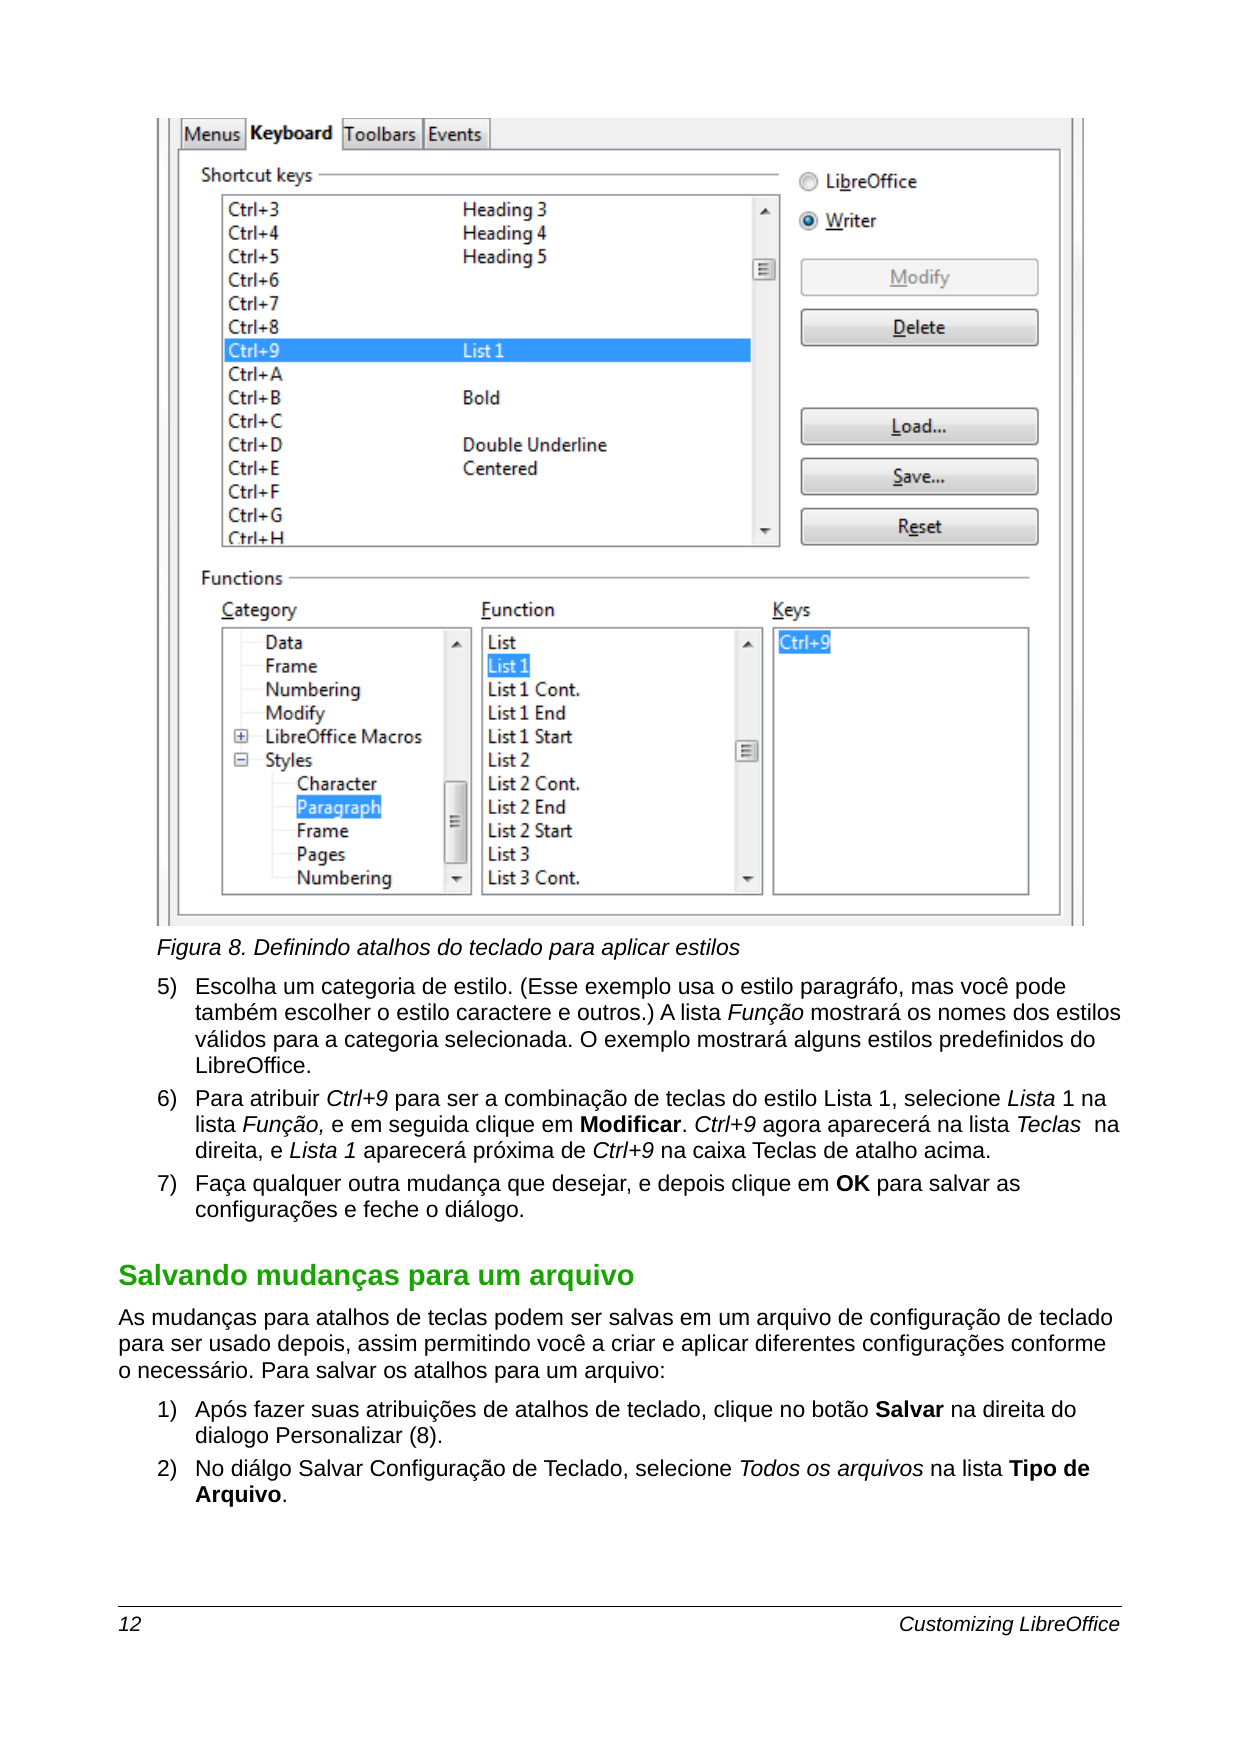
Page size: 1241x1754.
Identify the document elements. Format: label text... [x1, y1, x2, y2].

list Escolha um categoria de estilo. (Esse exemplo usa o estilo paragráfo, mas você pode também escolher o estilo caractere e outros.) A lista Função mostrará os nomes dos estilos válidos para a categoria selecionada. O exemplo mostrará alguns estilos predefinidos do LibreOffice. [177, 973, 1122, 1078]
subtitle Salvando mudanças para um arquivo [118, 1258, 1122, 1292]
text As mudanças para atalhos de teclas podem ser salvas em um arquivo de configuração de teclado para ser usado depois, assim permitindo você a criar e aplicar diferentes configurações conforme o necessário. Para salvar os atalhos para um arquivo: [118, 1304, 1122, 1383]
list No diálgo Salvar Configuração de Teclado, selecione Todos os arquivos na lista Tipo de Arquivo. [177, 1454, 1122, 1507]
picture [156, 118, 1084, 926]
list Para atribuir Ctrl+9 para ser a combinação de teclas do estilo Lista 1, selecione Lista 1 na lista Função, e em seguida clique em Modificar. Ctrl+9 agora aparecerá na lista Teclas na direita, e Lista 1 aparecerá próxima de Ctrl+9 na caixa Teclas de atalho acima. [177, 1084, 1122, 1163]
text Figura 8. Definindo atalhos do teclado para aplicar estilos [157, 934, 1084, 960]
list Após fazer suas atribuições de atalhos de teclado, clique no botão Salvar na direita do dialogo Personalizar (Figura 8). [177, 1396, 1122, 1448]
list Faça qualquer outra mudança que desejar, e depois clique em OK para salvar as configurações e feche o diálogo. [177, 1170, 1122, 1222]
